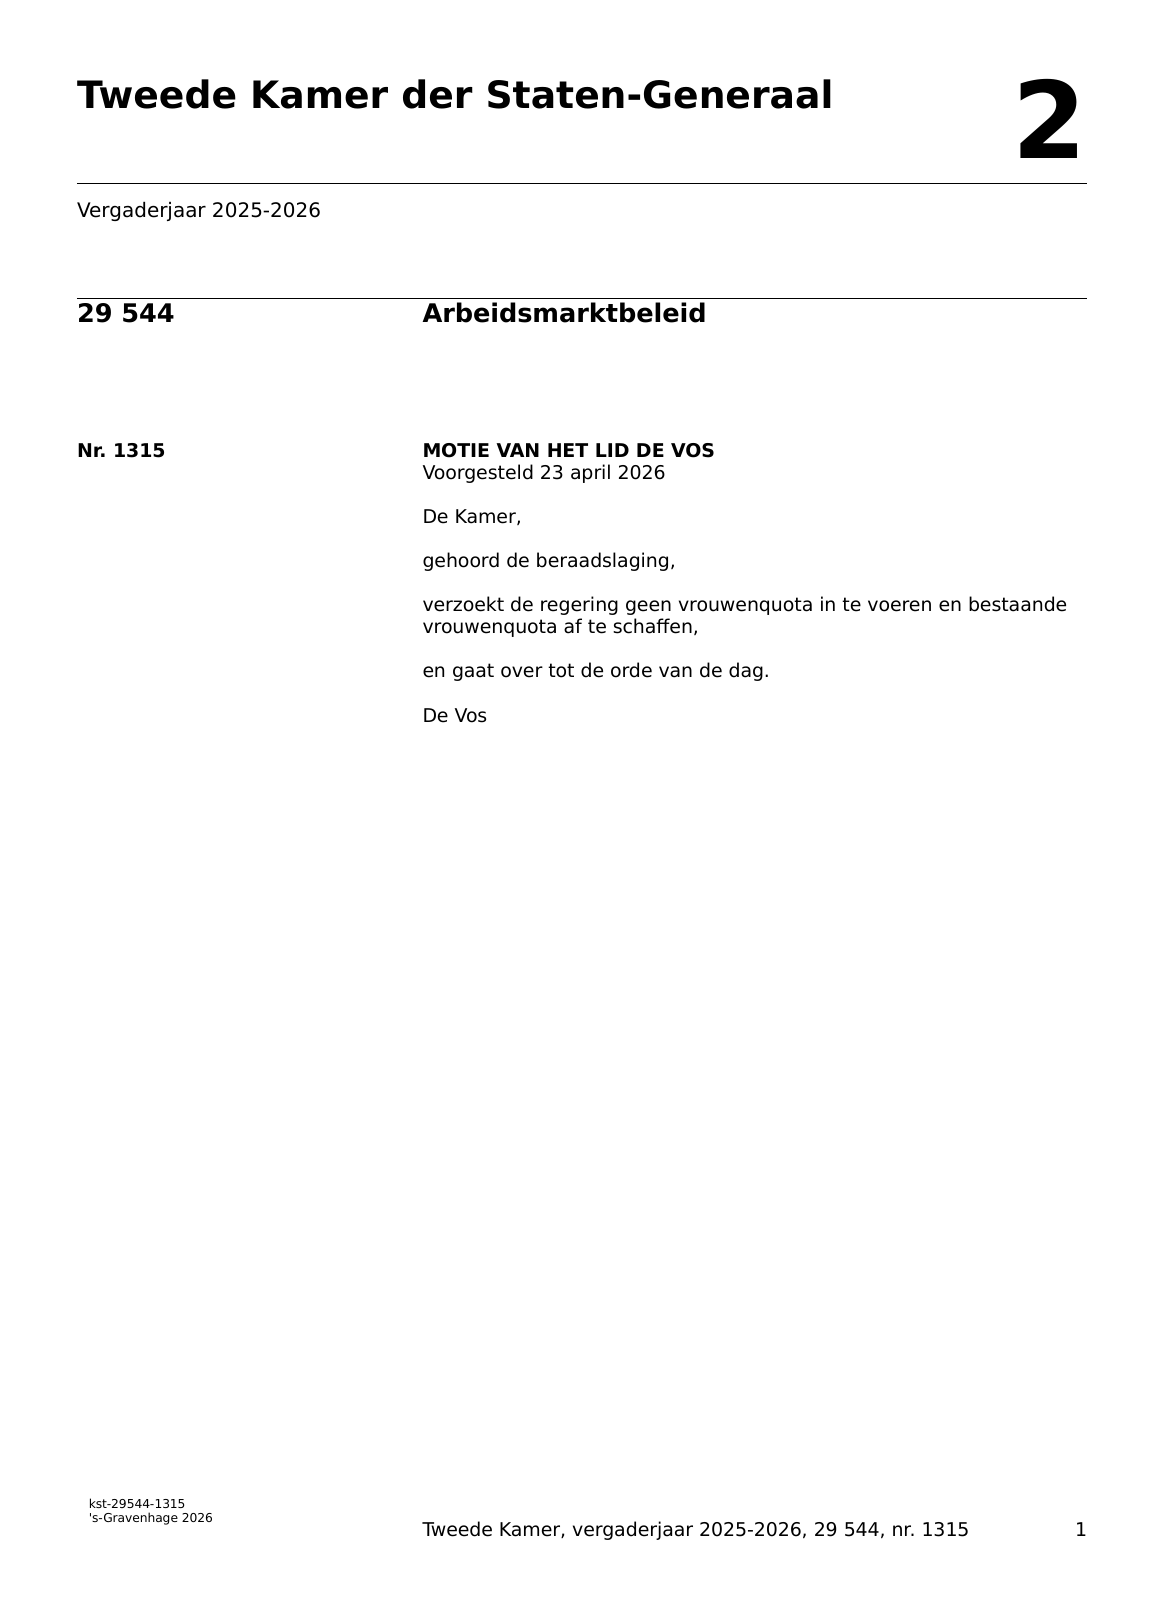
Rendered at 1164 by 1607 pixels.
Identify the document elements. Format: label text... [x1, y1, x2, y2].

text Voorgesteld 23 april 2026 [422, 462, 1087, 484]
subtitle 29 544 Arbeidsmarktbeleid [77, 299, 1087, 329]
table_cell Vergaderjaar 2025-2026 [77, 184, 1087, 298]
text De Kamer, [422, 506, 1087, 528]
text en gaat over tot de orde van de dag. [422, 660, 1087, 682]
text De Vos [422, 704, 1087, 726]
text gehoord de beraadslaging, [422, 550, 1087, 572]
subtitle Nr. 1315 MOTIE VAN HET LID DE VOS [77, 440, 1087, 462]
text verzoekt de regering geen vrouwenquota in te voeren en bestaande vrouwenquota af te schaffen, [422, 594, 1087, 638]
text kst-29544-1315 [88, 1497, 323, 1511]
table_header 2 [886, 59, 1087, 183]
text 's-Gravenhage 2026 [88, 1511, 323, 1525]
table_header Tweede Kamer der Staten-Generaal [77, 59, 886, 183]
